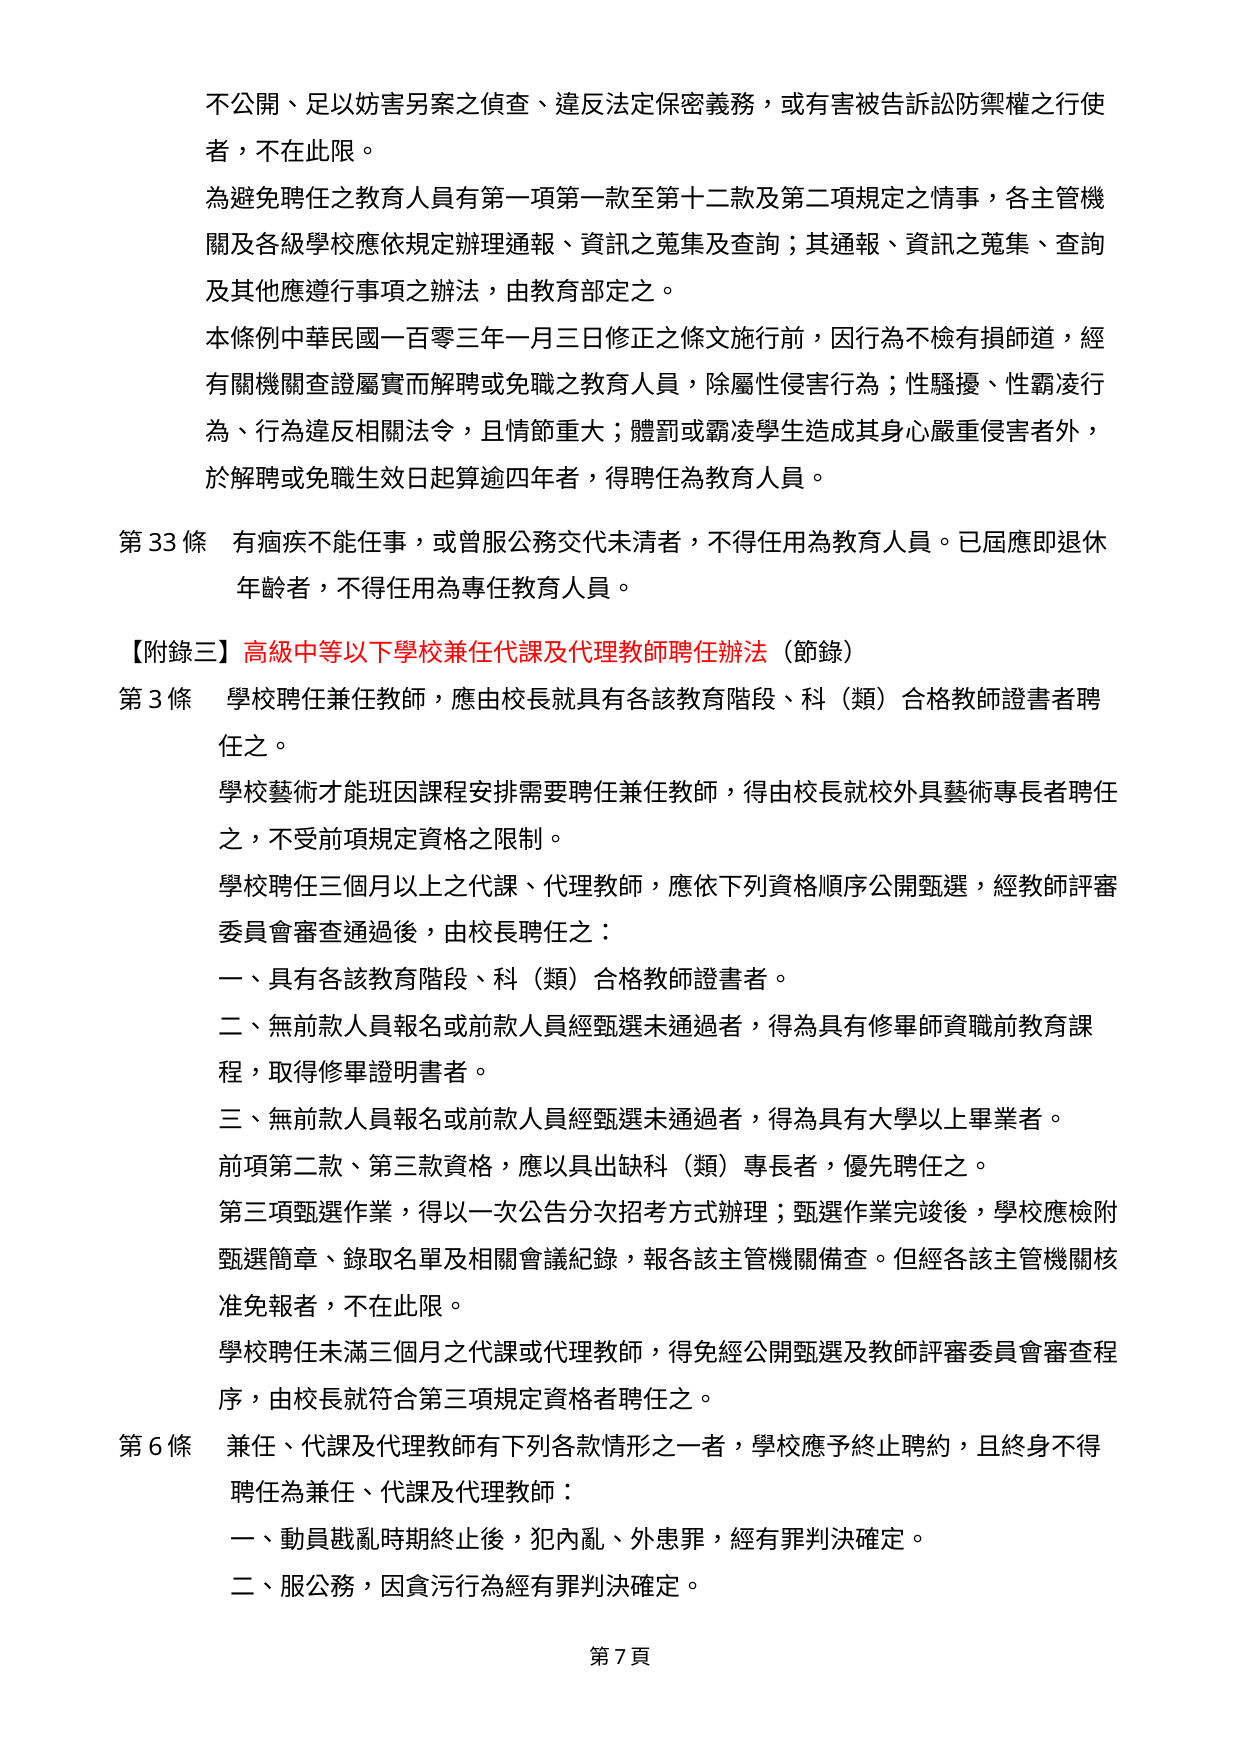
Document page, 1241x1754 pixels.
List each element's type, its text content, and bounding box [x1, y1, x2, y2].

text 第3條 學校聘任兼任教師，應由校長就具有各該教育階段、科（類）合格教師證書者聘任之。 學校藝術才能班因課程安排需要聘任兼任教師，得由校長就校外具藝術專長者聘任之，不受前項規定資格之限制。 學校聘任三個月以上之代課、代理教師，應依下列資格順序公開甄選，經教師評審委員會審查通過後，由校長聘任之： 一、具有各該教育階段、科（類）合格教師證書者。 二、無前款人員報名或前款人員經甄選未通過者，得為具有修畢師資職前教育課 程，取得修畢證明書者。 三、無前款人員報名或前款人員經甄選未通過者，得為具有大學以上畢業者。 前項第二款、第三款資格，應以具出缺科（類）專長者，優先聘任之。 第三項甄選作業，得以一次公告分次招考方式辦理；甄選作業完竣後，學校應檢附甄選簡章、錄取名單及相關會議紀錄，報各該主管機關備查。但經各該主管機關核准免報者，不在此限。 學校聘任未滿三個月之代課或代理教師，得免經公開甄選及教師評審委員會審查程序，由校長就符合第三項規定資格者聘任之。 [118, 674, 1122, 1421]
text 不公開、足以妨害另案之偵查、違反法定保密義務，或有害被告訴訟防禦權之行使者，不在此限。 [206, 80, 1122, 173]
text 【附錄三】高級中等以下學校兼任代課及代理教師聘任辦法（節錄） [118, 628, 1122, 674]
text 第6條 兼任、代課及代理教師有下列各款情形之一者，學校應予終止聘約，且終身不得聘任為兼任、代課及代理教師： 一、動員戡亂時期終止後，犯內亂、外患罪，經有罪判決確定。 二、服公務，因貪污行為經有罪判決確定。 [118, 1421, 1122, 1608]
text 第33條 有痼疾不能任事，或曾服公務交代未清者，不得任用為教育人員。已屆應即退休年齡者，不得任用為專任教育人員。 [118, 517, 1122, 610]
text 為避免聘任之教育人員有第一項第一款至第十二款及第二項規定之情事，各主管機關及各級學校應依規定辦理通報、資訊之蒐集及查詢；其通報、資訊之蒐集、查詢及其他應遵行事項之辦法，由教育部定之。 [206, 173, 1122, 313]
text 本條例中華民國一百零三年一月三日修正之條文施行前，因行為不檢有損師道，經有關機關查證屬實而解聘或免職之教育人員，除屬性侵害行為；性騷擾、性霸凌行為、行為違反相關法令，且情節重大；體罰或霸凌學生造成其身心嚴重侵害者外，於解聘或免職生效日起算逾四年者，得聘任為教育人員。 [206, 313, 1122, 500]
